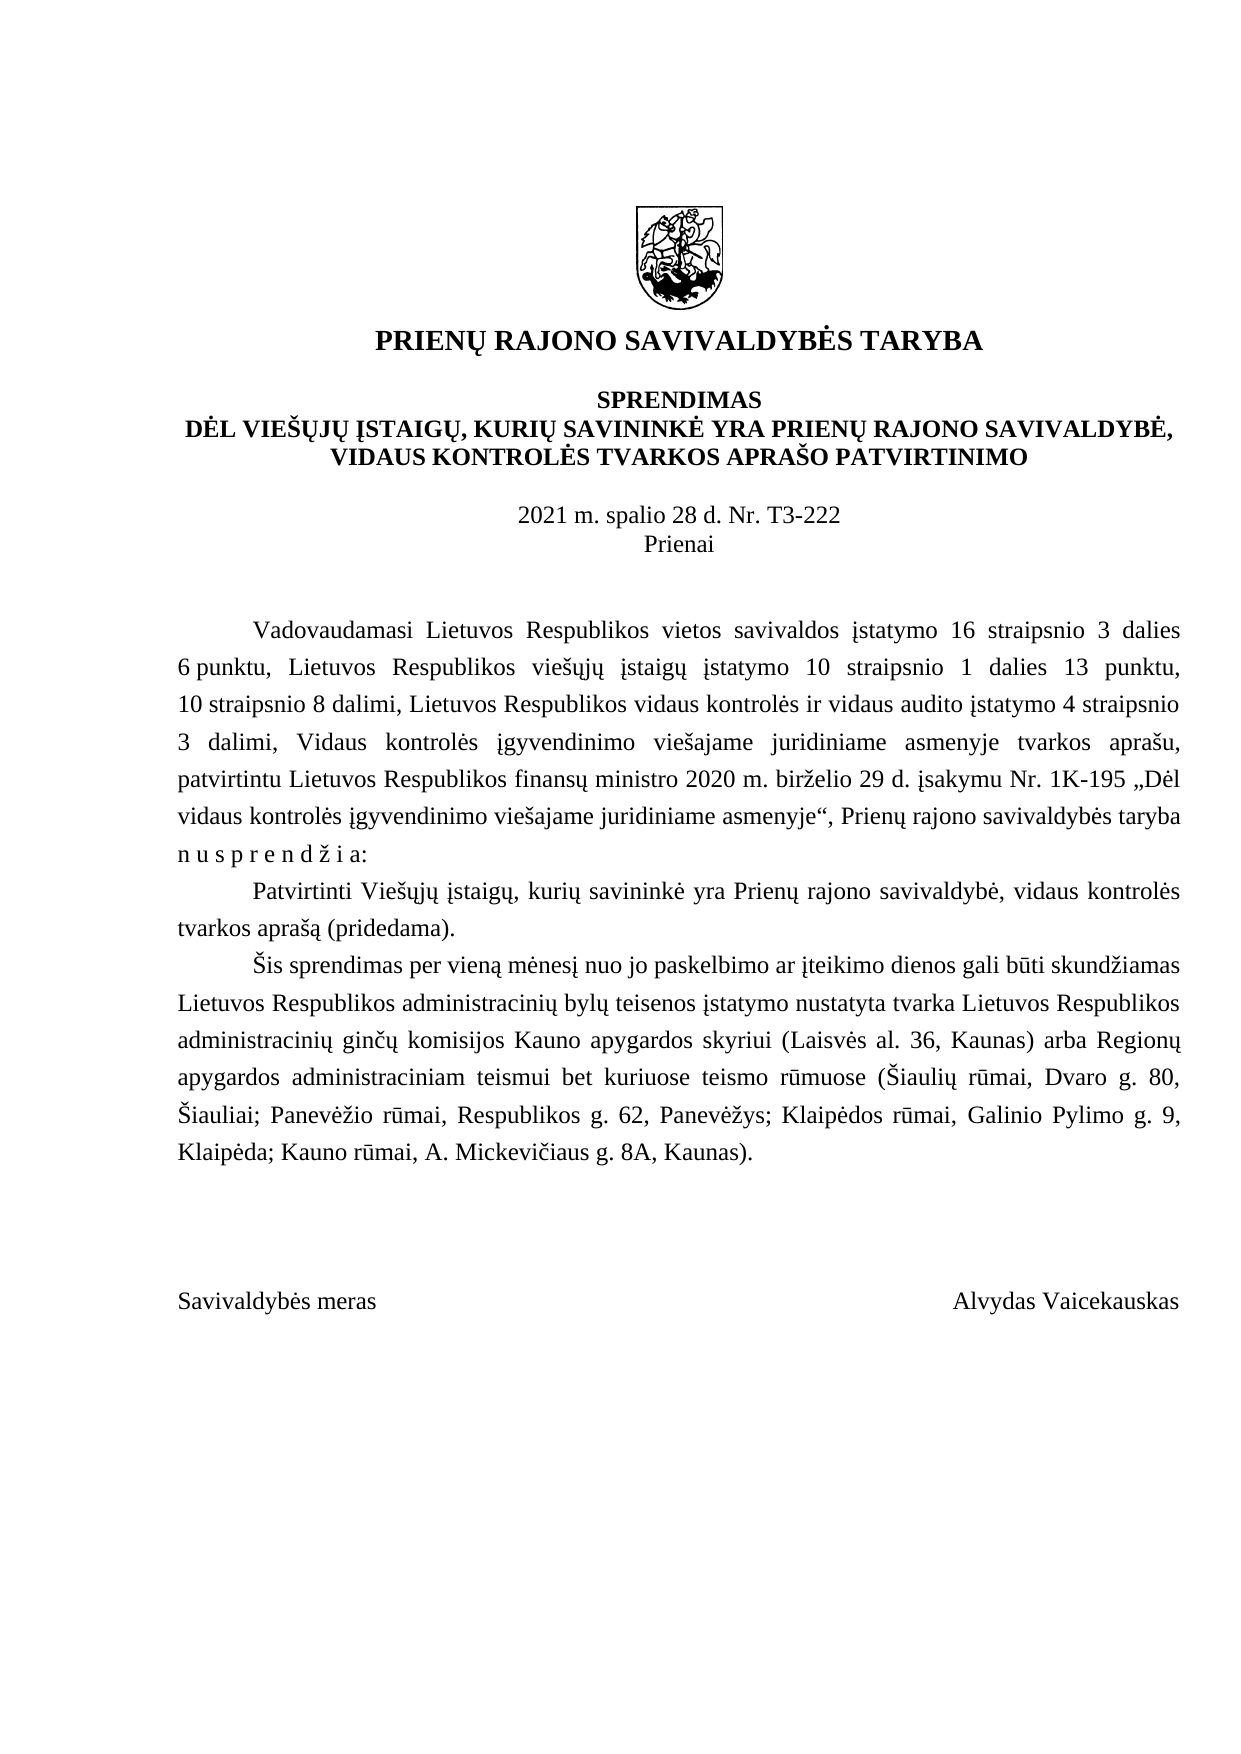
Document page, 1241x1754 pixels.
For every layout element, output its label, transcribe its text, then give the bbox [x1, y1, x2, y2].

text Patvirtinti Viešųjų įstaigų, kurių savininkė yra Prienų rajono savivaldybė, vidaus kontrolės tvarkos aprašą (pridedama). [177, 876, 1181, 942]
text DĖL VIEŠŲJŲ ĮSTAIGŲ, KURIŲ SAVININKĖ YRA PRIENŲ RAJONO SAVIVALDYBĖ, VIDAUS KONTROLĖS TVARKOS APRAŠO PATVIRTINIMO [177, 414, 1181, 471]
text Savivaldybės meras Alvydas Vaicekauskas [177, 1286, 1181, 1315]
text Vadovaudamasi Lietuvos Respublikos vietos savivaldos įstatymo 16 straipsnio 3 dalies 6 punktu, Lietuvos Respublikos viešųjų įstaigų įstatymo 10 straipsnio 1 dalies 13 punktu, 10 straipsnio 8 dalimi, Lietuvos Respublikos vidaus kontrolės ir vidaus audito įstatymo 4 straipsnio 3 dalimi, Vidaus kontrolės įgyvendinimo viešajame juridiniame asmenyje tvarkos aprašu, patvirtintu Lietuvos Respublikos finansų ministro 2020 m. birželio 29 d. įsakymu Nr. 1K-195 „Dėl vidaus kontrolės įgyvendinimo viešajame juridiniame asmenyje“, Prienų rajono savivaldybės taryba n u s p r e n d ž i a: [177, 615, 1181, 867]
text Prienai [177, 529, 1181, 557]
text 2021 m. spalio 28 d. Nr. T3-222 [177, 500, 1181, 529]
text Šis sprendimas per vieną mėnesį nuo jo paskelbimo ar įteikimo dienos gali būti skundžiamas Lietuvos Respublikos administracinių bylų teisenos įstatymo nustatyta tvarka Lietuvos Respublikos administracinių ginčų komisijos Kauno apygardos skyriui (Laisvės al. 36, Kaunas) arba Regionų apygardos administraciniam teismui bet kuriuose teismo rūmuose (Šiaulių rūmai, Dvaro g. 80, Šiauliai; Panevėžio rūmai, Respublikos g. 62, Panevėžys; Klaipėdos rūmai, Galinio Pylimo g. 9, Klaipėda; Kauno rūmai, A. Mickevičiaus g. 8A, Kaunas). [177, 951, 1181, 1166]
text SPRENDIMAS [177, 385, 1181, 414]
text PRIENŲ RAJONO SAVIVALDYBĖS TARYBA [177, 323, 1181, 356]
